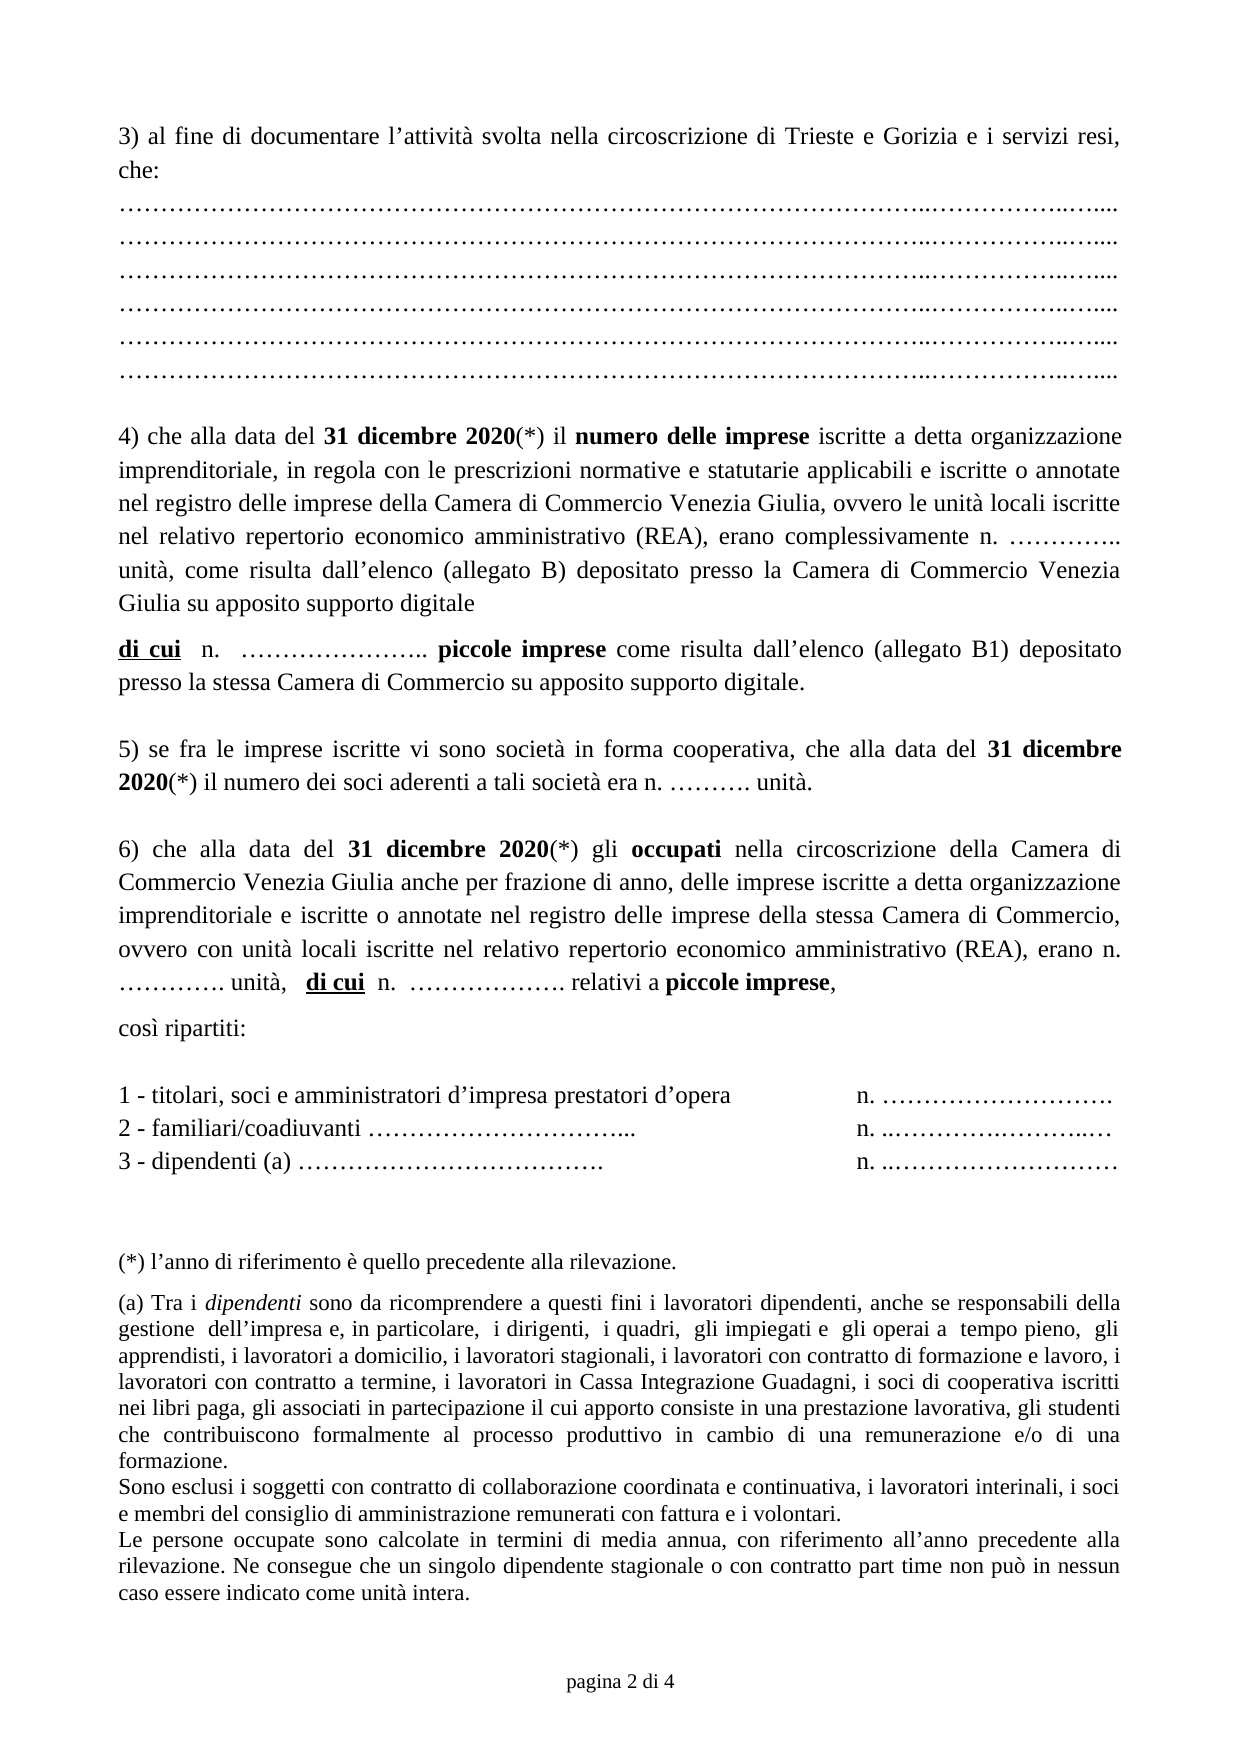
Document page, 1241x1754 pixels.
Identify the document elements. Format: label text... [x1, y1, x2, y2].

text 2 - familiari/coadiuvanti …………………………... n. ..………….………..… [118, 1110, 1122, 1143]
text 3 - dipendenti (a) ………………………………. n. ..……………………… [118, 1143, 1122, 1176]
text così ripartiti: [118, 1010, 1122, 1043]
text (*) l’anno di riferimento è quello precedente alla rilevazione. [118, 1243, 1122, 1276]
text ……………………………………………………………………………………..……………..….... [118, 251, 1122, 285]
text ……………………………………………………………………………………..……………..….... [118, 318, 1122, 351]
text 6) che alla data del 31 dicembre 2020(*) gli occupati nella circoscrizione della Camera di Commercio Venezia Giulia anche per frazione di anno, delle imprese iscritte a detta organizzazione imprenditoriale e iscritte o annotate nel registro delle imprese della stessa Camera di Commercio, ovvero con unità locali iscritte nel relativo repertorio economico amministrativo (REA), erano n. …………. unità, di cui n. ………………. relativi a piccole imprese, [118, 831, 1122, 997]
text ……………………………………………………………………………………..……………..….... [118, 285, 1122, 318]
text (a) Tra i dipendenti sono da ricomprendere a questi fini i lavoratori dipendenti, anche se responsabili della gestione dell’impresa e, in particolare, i dirigenti, i quadri, gli impiegati e gli operai a tempo pieno, gli apprendisti, i lavoratori a domicilio, i lavoratori stagionali, i lavoratori con contratto di formazione e lavoro, i lavoratori con contratto a termine, i lavoratori in Cassa Integrazione Guadagni, i soci di cooperativa iscritti nei libri paga, gli associati in partecipazione il cui apporto consiste in una prestazione lavorativa, gli studenti che contribuiscono formalmente al processo produttivo in cambio di una remunerazione e/o di una formazione. [118, 1289, 1122, 1473]
text 5) se fra le imprese iscritte vi sono società in forma cooperativa, che alla data del 31 dicembre 2020(*) il numero dei soci aderenti a tali società era n. ………. unità. [118, 731, 1122, 797]
text Sono esclusi i soggetti con contratto di collaborazione coordinata e continuativa, i lavoratori interinali, i soci e membri del consiglio di amministrazione remunerati con fattura e i volontari. [118, 1473, 1122, 1526]
text ……………………………………………………………………………………..……………..….... [118, 351, 1122, 385]
text ……………………………………………………………………………………..……………..….... [118, 218, 1122, 251]
text ……………………………………………………………………………………..……………..….... [118, 185, 1122, 218]
text 3) al fine di documentare l’attività svolta nella circoscrizione di Trieste e Gorizia e i servizi resi, che: [118, 118, 1122, 185]
text Le persone occupate sono calcolate in termini di media annua, con riferimento all’anno precedente alla rilevazione. Ne consegue che un singolo dipendente stagionale o con contratto part time non può in nessun caso essere indicato come unità intera. [118, 1526, 1122, 1605]
text di cui n. ………………….. piccole imprese come risulta dall’elenco (allegato B1) depositato presso la stessa Camera di Commercio su apposito supporto digitale. [118, 631, 1122, 697]
text 4) che alla data del 31 dicembre 2020(*) il numero delle imprese iscritte a detta organizzazione imprenditoriale, in regola con le prescrizioni normative e statutarie applicabili e iscritte o annotate nel registro delle imprese della Camera di Commercio Venezia Giulia, ovvero le unità locali iscritte nel relativo repertorio economico amministrativo (REA), erano complessivamente n. ………….. unità, come risulta dall’elenco (allegato B) depositato presso la Camera di Commercio Venezia Giulia su apposito supporto digitale [118, 418, 1122, 618]
text 1 - titolari, soci e amministratori d’impresa prestatori d’opera n. ………………………. [118, 1076, 1122, 1110]
